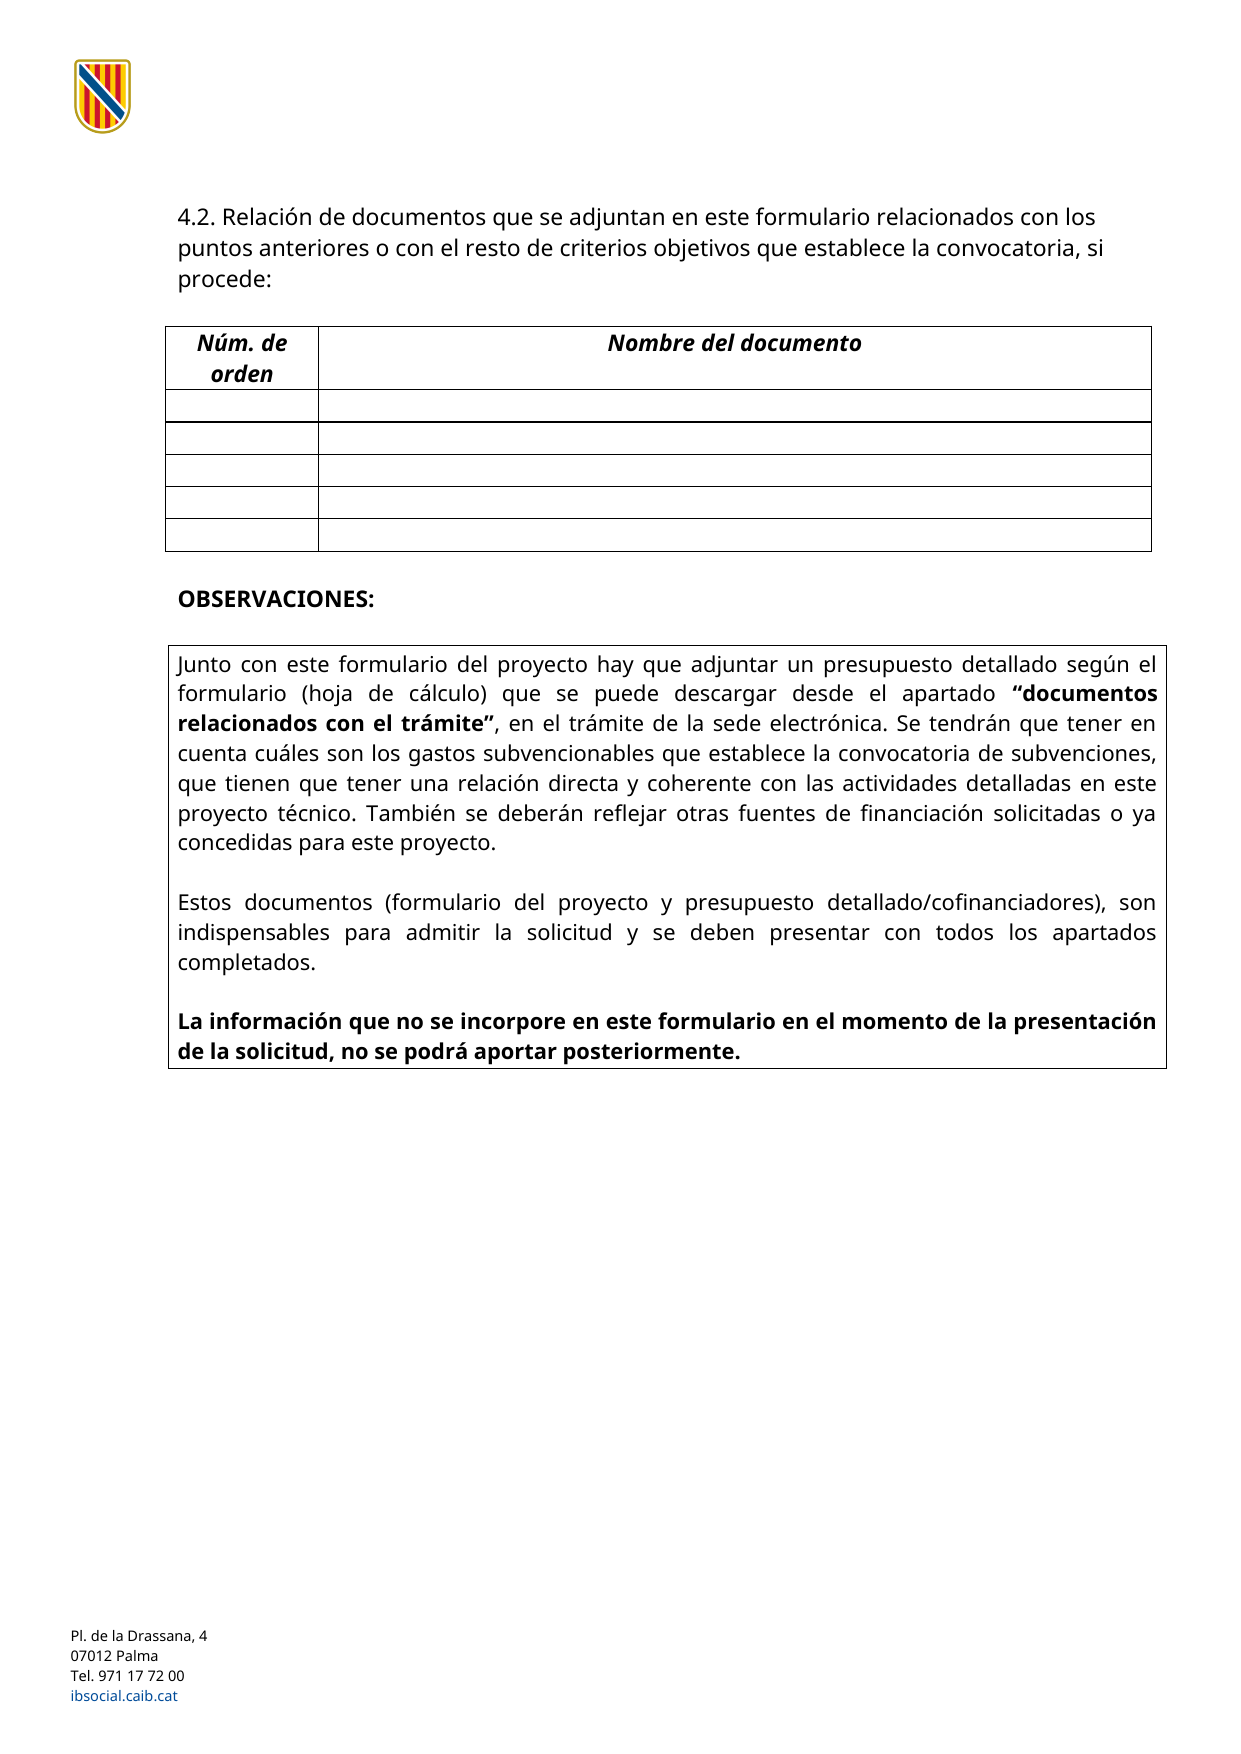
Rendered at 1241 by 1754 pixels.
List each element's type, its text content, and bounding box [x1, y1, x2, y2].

list La información que no se incorpore en este formulario en el momento de la presentación de la solicitud, no se podrá aportar posteriormente. [169, 1003, 1166, 1068]
table_cell [166, 455, 318, 486]
table_cell [319, 455, 1151, 486]
list Junto con este formulario del proyecto hay que adjuntar un presupuesto detallado según el formulario (hoja de cálculo) que se puede descargar desde el apartado “documentos relacionados con el trámite”, en el trámite de la sede electrónica. Se tendrán que tener en cuenta cuáles son los gastos subvencionables que establece la convocatoria de subvenciones, que tienen que tener una relación directa y coherente con las actividades detalladas en este proyecto técnico. También se deberán reflejar otras fuentes de financiación solicitadas o ya concedidas para este proyecto. [169, 646, 1166, 857]
table_header Nombre del documento [319, 327, 1151, 389]
table_cell [166, 487, 318, 518]
list OBSERVACIONES: [177, 583, 1158, 614]
table_cell [319, 519, 1151, 551]
table_header Núm. de orden [166, 327, 318, 389]
list 4.2. Relación de documentos que se adjuntan en este formulario relacionados con los puntos anteriores o con el resto de criterios objetivos que establece la convocatoria, si procede: [177, 201, 1158, 294]
table_cell [319, 487, 1151, 518]
table_cell [319, 390, 1151, 421]
table_cell [166, 390, 318, 421]
list Estos documentos (formulario del proyecto y presupuesto detallado/cofinanciadores), son indispensables para admitir la solicitud y se deben presentar con todos los apartados completados. [177, 887, 1158, 976]
table_cell [319, 423, 1151, 454]
table_cell [166, 519, 318, 551]
picture [56, 31, 149, 162]
table_cell [166, 423, 318, 454]
